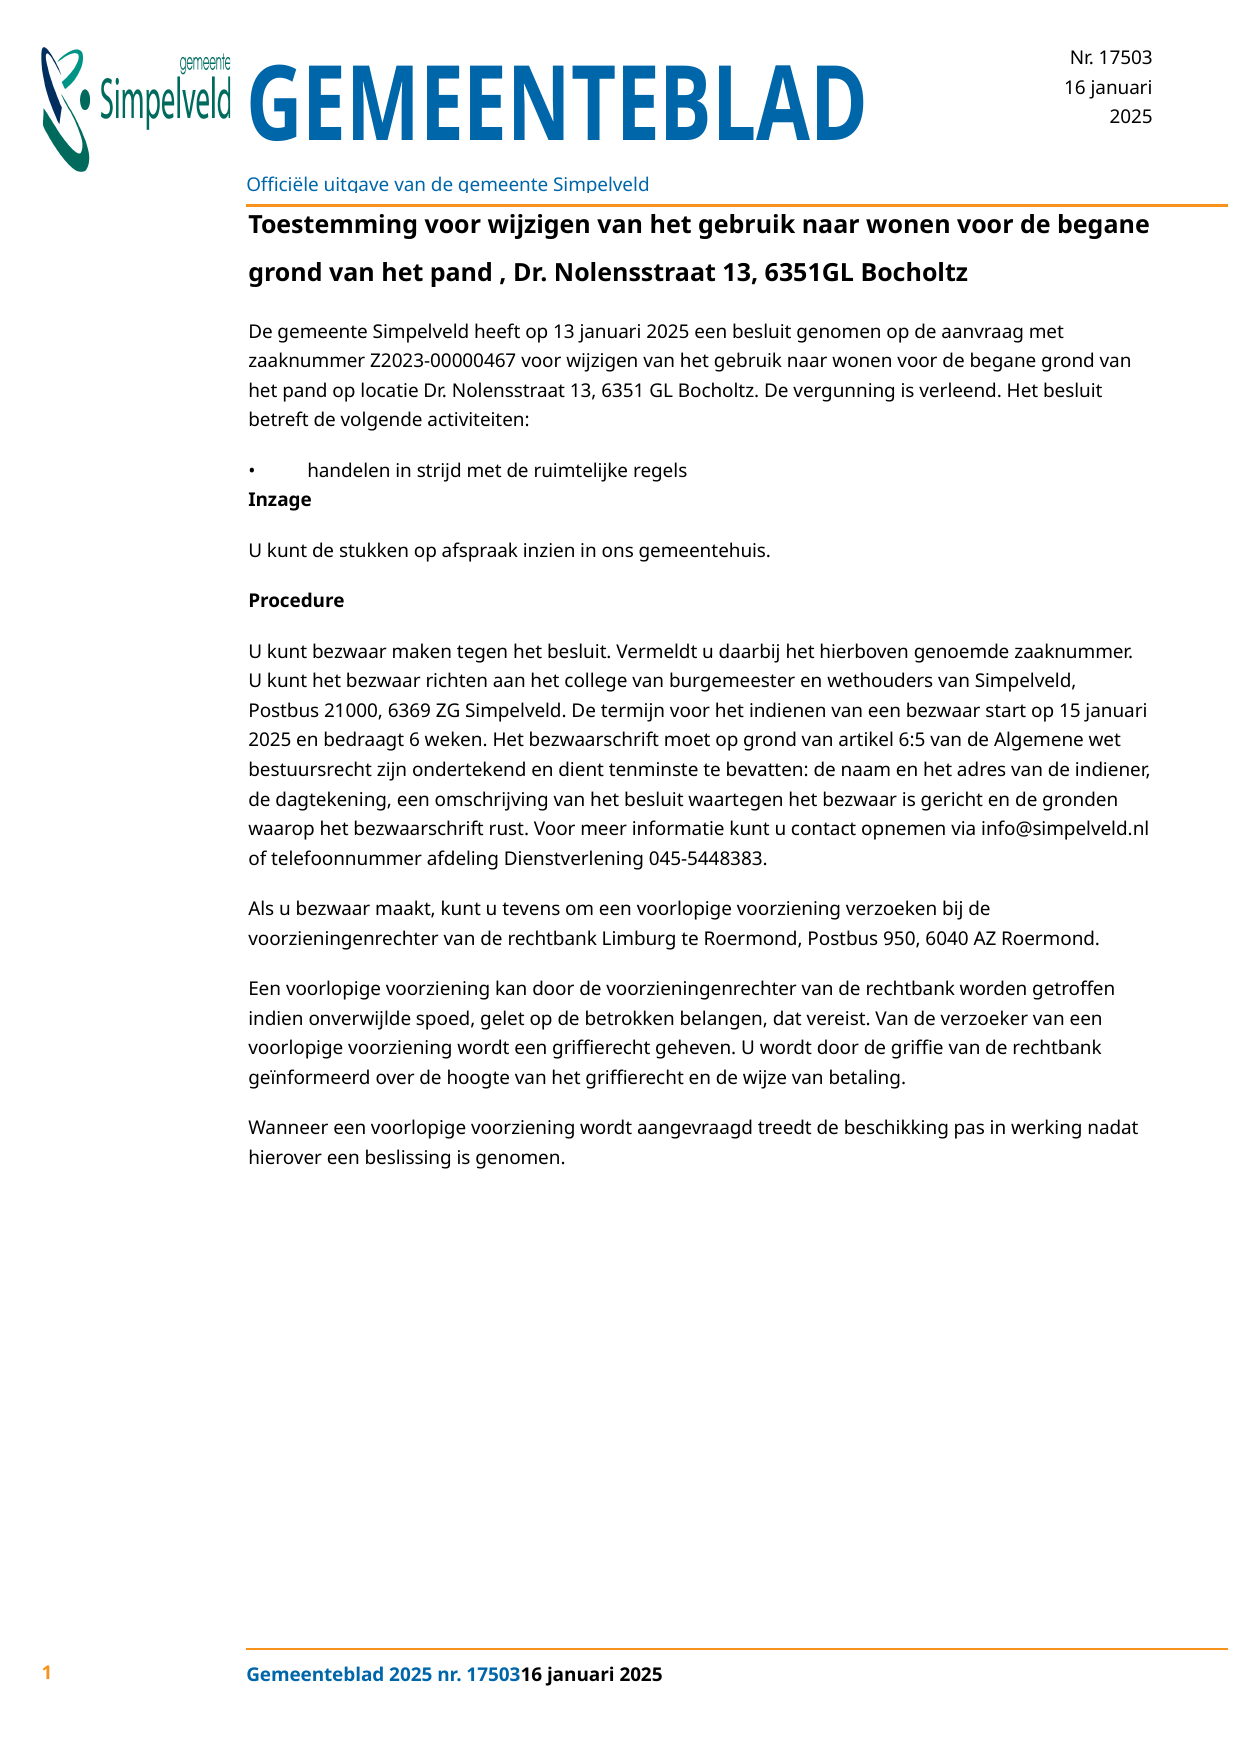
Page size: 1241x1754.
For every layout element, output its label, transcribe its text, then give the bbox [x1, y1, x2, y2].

text Een voorlopige voorziening kan door de voorzieningenrechter van de rechtbank worden getroffen indien onverwijlde spoed, gelet op de betrokken belangen, dat vereist. Van de verzoeker van een voorlopige voorziening wordt een griffierecht geheven. U wordt door de griffie van de rechtbank geïnformeerd over de hoogte van het griffierecht en de wijze van betaling. [248, 975, 1152, 1090]
text Als u bezwaar maakt, kunt u tevens om een voorlopige voorziening verzoeken bij de voorzieningenrechter van de rechtbank Limburg te Roermond, Postbus 950, 6040 AZ Roermond. [248, 895, 1152, 951]
list handelen in strijd met de ruimtelijke regels [248, 457, 1152, 483]
text Toestemming voor wijzigen van het gebruik naar wonen voor de begane grond van het pand , Dr. Nolensstraat 13, 6351GL Bocholtz [248, 207, 1152, 288]
text Wanneer een voorlopige voorziening wordt aangevraagd treedt de beschikking pas in werking nadat hierover een beslissing is genomen. [248, 1114, 1152, 1170]
text De gemeente Simpelveld heeft op 13 januari 2025 een besluit genomen op de aanvraag met zaaknummer Z2023-00000467 voor wijzigen van het gebruik naar wonen voor de begane grond van het pand op locatie Dr. Nolensstraat 13, 6351 GL Bocholtz. De vergunning is verleend. Het besluit betreft de volgende activiteiten: [248, 318, 1152, 432]
picture [41, 47, 231, 172]
text U kunt bezwaar maken tegen het besluit. Vermeldt u daarbij het hierboven genoemde zaaknummer. U kunt het bezwaar richten aan het college van burgemeester en wethouders van Simpelveld, Postbus 21000, 6369 ZG Simpelveld. De termijn voor het indienen van een bezwaar start op 15 januari 2025 en bedraagt 6 weken. Het bezwaarschrift moet op grond van artikel 6:5 van de Algemene wet bestuursrecht zijn ondertekend en dient tenminste te bevatten: de naam en het adres van de indiener, de dagtekening, een omschrijving van het besluit waartegen het bezwaar is gericht en de gronden waarop het bezwaarschrift rust. Voor meer informatie kunt u contact opnemen via info@simpelveld.nl of telefoonnummer afdeling Dienstverlening 045-5448383. [248, 638, 1152, 871]
text Procedure [248, 587, 1152, 613]
text Inzage [248, 487, 1152, 512]
text U kunt de stukken op afspraak inzien in ons gemeentehuis. [248, 537, 1152, 563]
